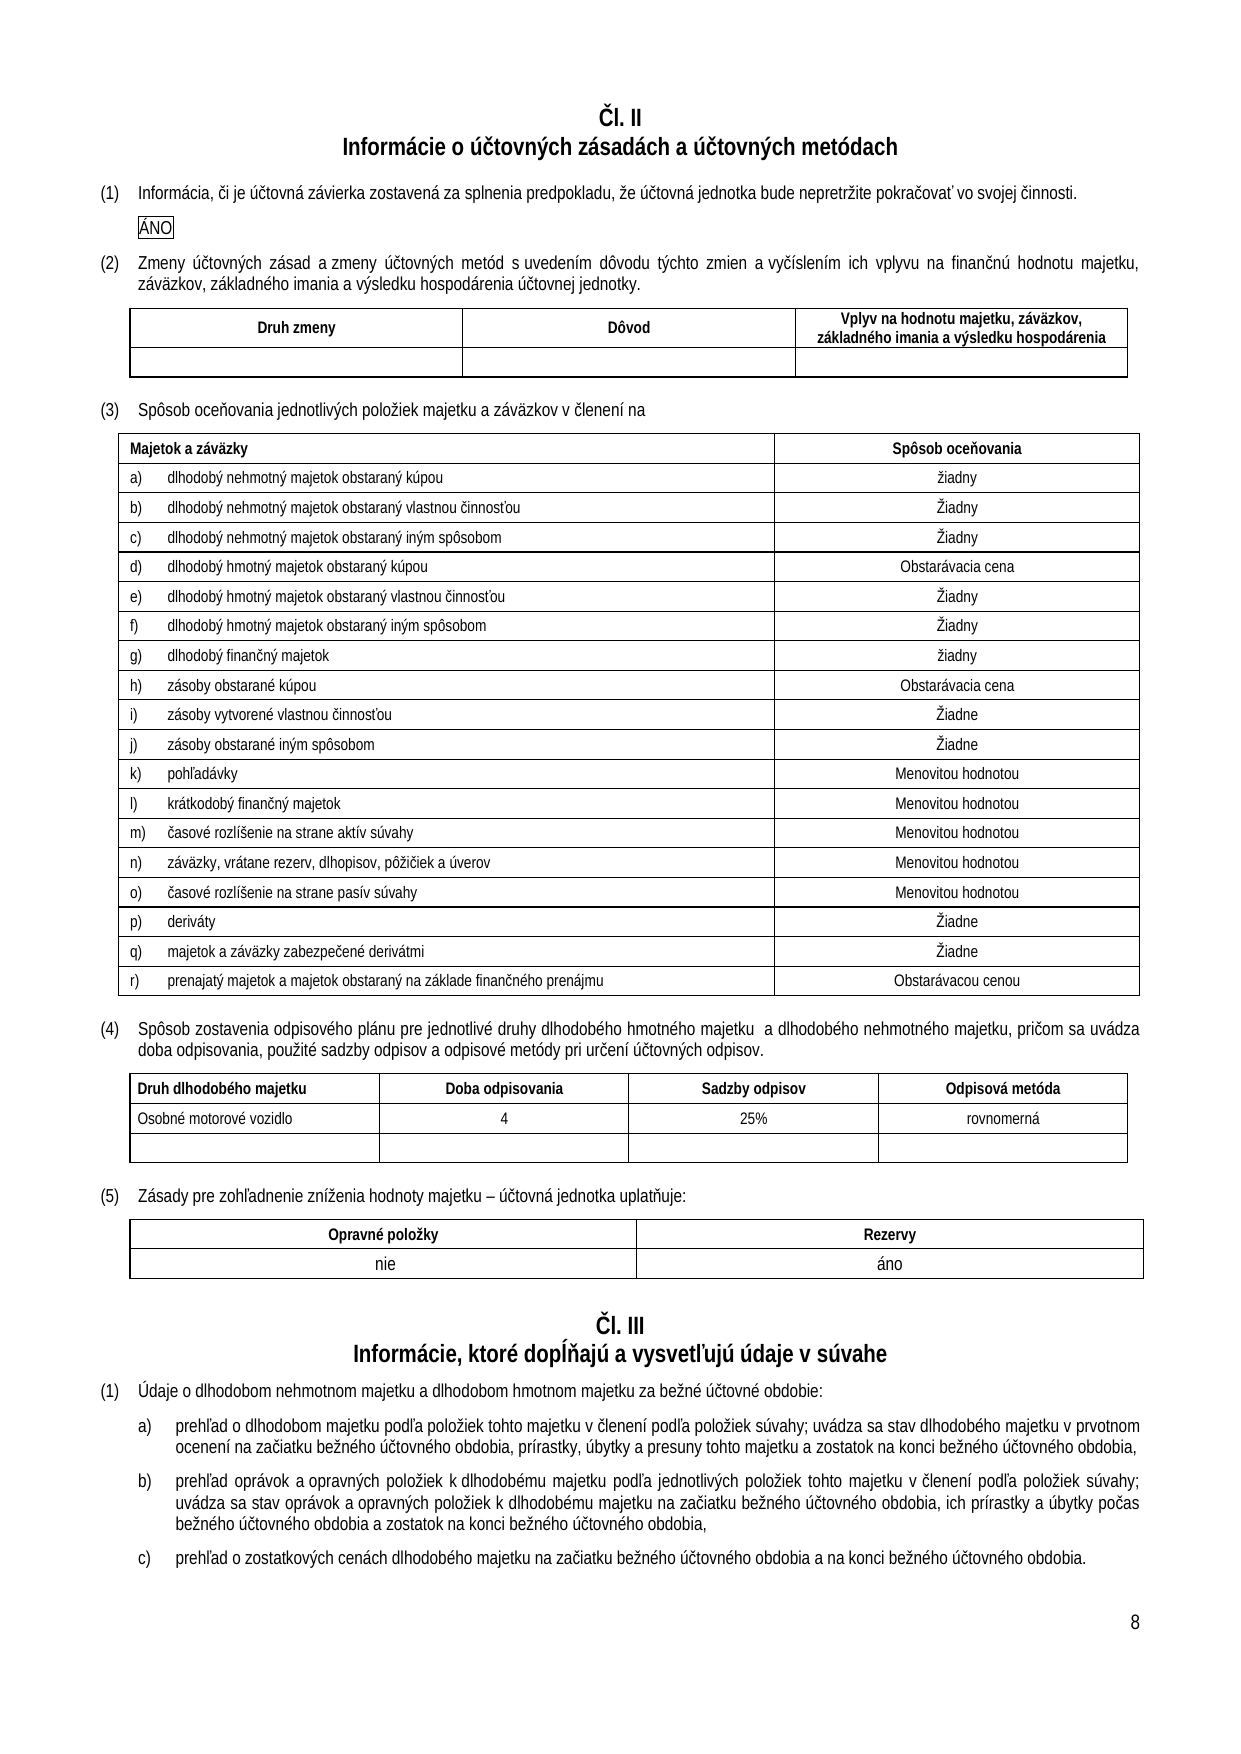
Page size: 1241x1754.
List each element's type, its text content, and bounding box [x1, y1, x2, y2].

table_cell 25% [629, 1104, 878, 1132]
table_cell zásoby vytvorené vlastnou činnosťou [119, 700, 774, 729]
table_cell nie [131, 1249, 636, 1278]
list Informácia, či je účtovná závierka zostavená za splnenia predpokladu, že účtovná jednotka bude nepretržite pokračovať vo svojej činnosti. [100, 182, 1140, 203]
list Zásady pre zohľadnenie zníženia hodnoty majetku – účtovná jednotka uplatňuje: [100, 1185, 1140, 1206]
text ÁNO [139, 217, 173, 238]
table_cell Žiadny [775, 523, 1139, 551]
table_cell Obstarávacia cena [775, 553, 1139, 581]
table_cell [463, 348, 795, 376]
list Spôsob oceňovania jednotlivých položiek majetku a záväzkov v členení na [100, 399, 1140, 421]
table_cell záväzky, vrátane rezerv, dlhopisov, pôžičiek a úverov [119, 848, 774, 877]
table_cell pohľadávky [119, 760, 774, 788]
table_cell žiadny [775, 641, 1139, 670]
list Zmeny účtovných zásad a zmeny účtovných metód s uvedením dôvodu týchto zmien a vyčíslením ich vplyvu na finančnú hodnotu majetku, záväzkov, základného imania a výsledku hospodárenia účtovnej jednotky. [100, 252, 1140, 295]
table_cell časové rozlíšenie na strane aktív súvahy [119, 819, 774, 847]
list Údaje o dlhodobom nehmotnom majetku a dlhodobom hmotnom majetku za bežné účtovné obdobie: [100, 1380, 1140, 1402]
table_cell dlhodobý nehmotný majetok obstaraný iným spôsobom [119, 523, 774, 551]
table_cell [131, 348, 462, 376]
subtitle Informácie o účtovných zásadách a účtovných metódach [100, 132, 1140, 161]
table_cell [629, 1134, 878, 1162]
table_cell rovnomerná [879, 1104, 1127, 1132]
table_cell deriváty [119, 908, 774, 936]
table_header Druh dlhodobého majetku [131, 1074, 379, 1103]
table_header Odpisová metóda [879, 1074, 1127, 1103]
table_cell Obstarávacia cena [775, 671, 1139, 699]
table_header Opravné položky [131, 1220, 636, 1248]
table_cell dlhodobý nehmotný majetok obstaraný kúpou [119, 464, 774, 492]
list Spôsob zostavenia odpisového plánu pre jednotlivé druhy dlhodobého hmotného majetku a dlhodobého nehmotného majetku, pričom sa uvádza doba odpisovania, použité sadzby odpisov a odpisové metódy pri určení účtovných odpisov. [100, 1018, 1140, 1061]
table_cell Žiadny [775, 612, 1139, 640]
table_cell Menovitou hodnotou [775, 819, 1139, 847]
table_cell Žiadne [775, 700, 1139, 729]
table_header Dôvod [463, 309, 795, 347]
table_cell Žiadne [775, 937, 1139, 966]
table_header Vplyv na hodnotu majetku, záväzkov, základného imania a výsledku hospodárenia [796, 309, 1127, 347]
table_header Majetok a záväzky [119, 434, 774, 463]
table_cell zásoby obstarané kúpou [119, 671, 774, 699]
table_header Rezervy [637, 1220, 1143, 1248]
table_cell dlhodobý hmotný majetok obstaraný iným spôsobom [119, 612, 774, 640]
table_header Spôsob oceňovania [775, 434, 1139, 463]
list prehľad o dlhodobom majetku podľa položiek tohto majetku v členení podľa položiek súvahy; uvádza sa stav dlhodobého majetku v prvotnom ocenení na začiatku bežného účtovného obdobia, prírastky, úbytky a presuny tohto majetku a zostatok na konci bežného účtovného obdobia, [138, 1414, 1140, 1458]
list prehľad oprávok a opravných položiek k dlhodobému majetku podľa jednotlivých položiek tohto majetku v členení podľa položiek súvahy; uvádza sa stav oprávok a opravných položiek k dlhodobému majetku na začiatku bežného účtovného obdobia, ich prírastky a úbytky počas bežného účtovného obdobia a zostatok na konci bežného účtovného obdobia, [138, 1470, 1140, 1535]
table_cell dlhodobý hmotný majetok obstaraný kúpou [119, 553, 774, 581]
table_cell Osobné motorové vozidlo [131, 1104, 379, 1132]
table_header Doba odpisovania [380, 1074, 628, 1103]
table_cell Žiadne [775, 730, 1139, 758]
table_cell [796, 348, 1127, 376]
list prehľad o zostatkových cenách dlhodobého majetku na začiatku bežného účtovného obdobia a na konci bežného účtovného obdobia. [138, 1547, 1140, 1569]
table_cell Žiadny [775, 582, 1139, 611]
table_header Druh zmeny [131, 309, 462, 347]
table_cell Menovitou hodnotou [775, 878, 1139, 906]
table_cell krátkodobý finančný majetok [119, 789, 774, 818]
table_cell časové rozlíšenie na strane pasív súvahy [119, 878, 774, 906]
table_cell zásoby obstarané iným spôsobom [119, 730, 774, 758]
table_cell dlhodobý nehmotný majetok obstaraný vlastnou činnosťou [119, 493, 774, 522]
table_cell Menovitou hodnotou [775, 789, 1139, 818]
table_cell dlhodobý hmotný majetok obstaraný vlastnou činnosťou [119, 582, 774, 611]
table_header Sadzby odpisov [629, 1074, 878, 1103]
table_cell áno [637, 1249, 1143, 1278]
table_cell [131, 1134, 379, 1162]
table_cell prenajatý majetok a majetok obstaraný na základe finančného prenájmu [119, 967, 774, 995]
table_cell [380, 1134, 628, 1162]
table_cell Obstarávacou cenou [775, 967, 1139, 995]
table_cell žiadny [775, 464, 1139, 492]
table_cell Menovitou hodnotou [775, 760, 1139, 788]
table_cell 4 [380, 1104, 628, 1132]
table_cell majetok a záväzky zabezpečené derivátmi [119, 937, 774, 966]
table_cell Žiadny [775, 493, 1139, 522]
table_cell dlhodobý finančný majetok [119, 641, 774, 670]
subtitle Informácie, ktoré dopĺňajú a vysvetľujú údaje v súvahe [100, 1339, 1140, 1368]
text [174, 216, 1140, 239]
subtitle Čl. II [100, 103, 1140, 132]
table_cell [879, 1134, 1127, 1162]
table_cell Žiadne [775, 908, 1139, 936]
subtitle Čl. III [100, 1311, 1140, 1339]
table_cell Menovitou hodnotou [775, 848, 1139, 877]
